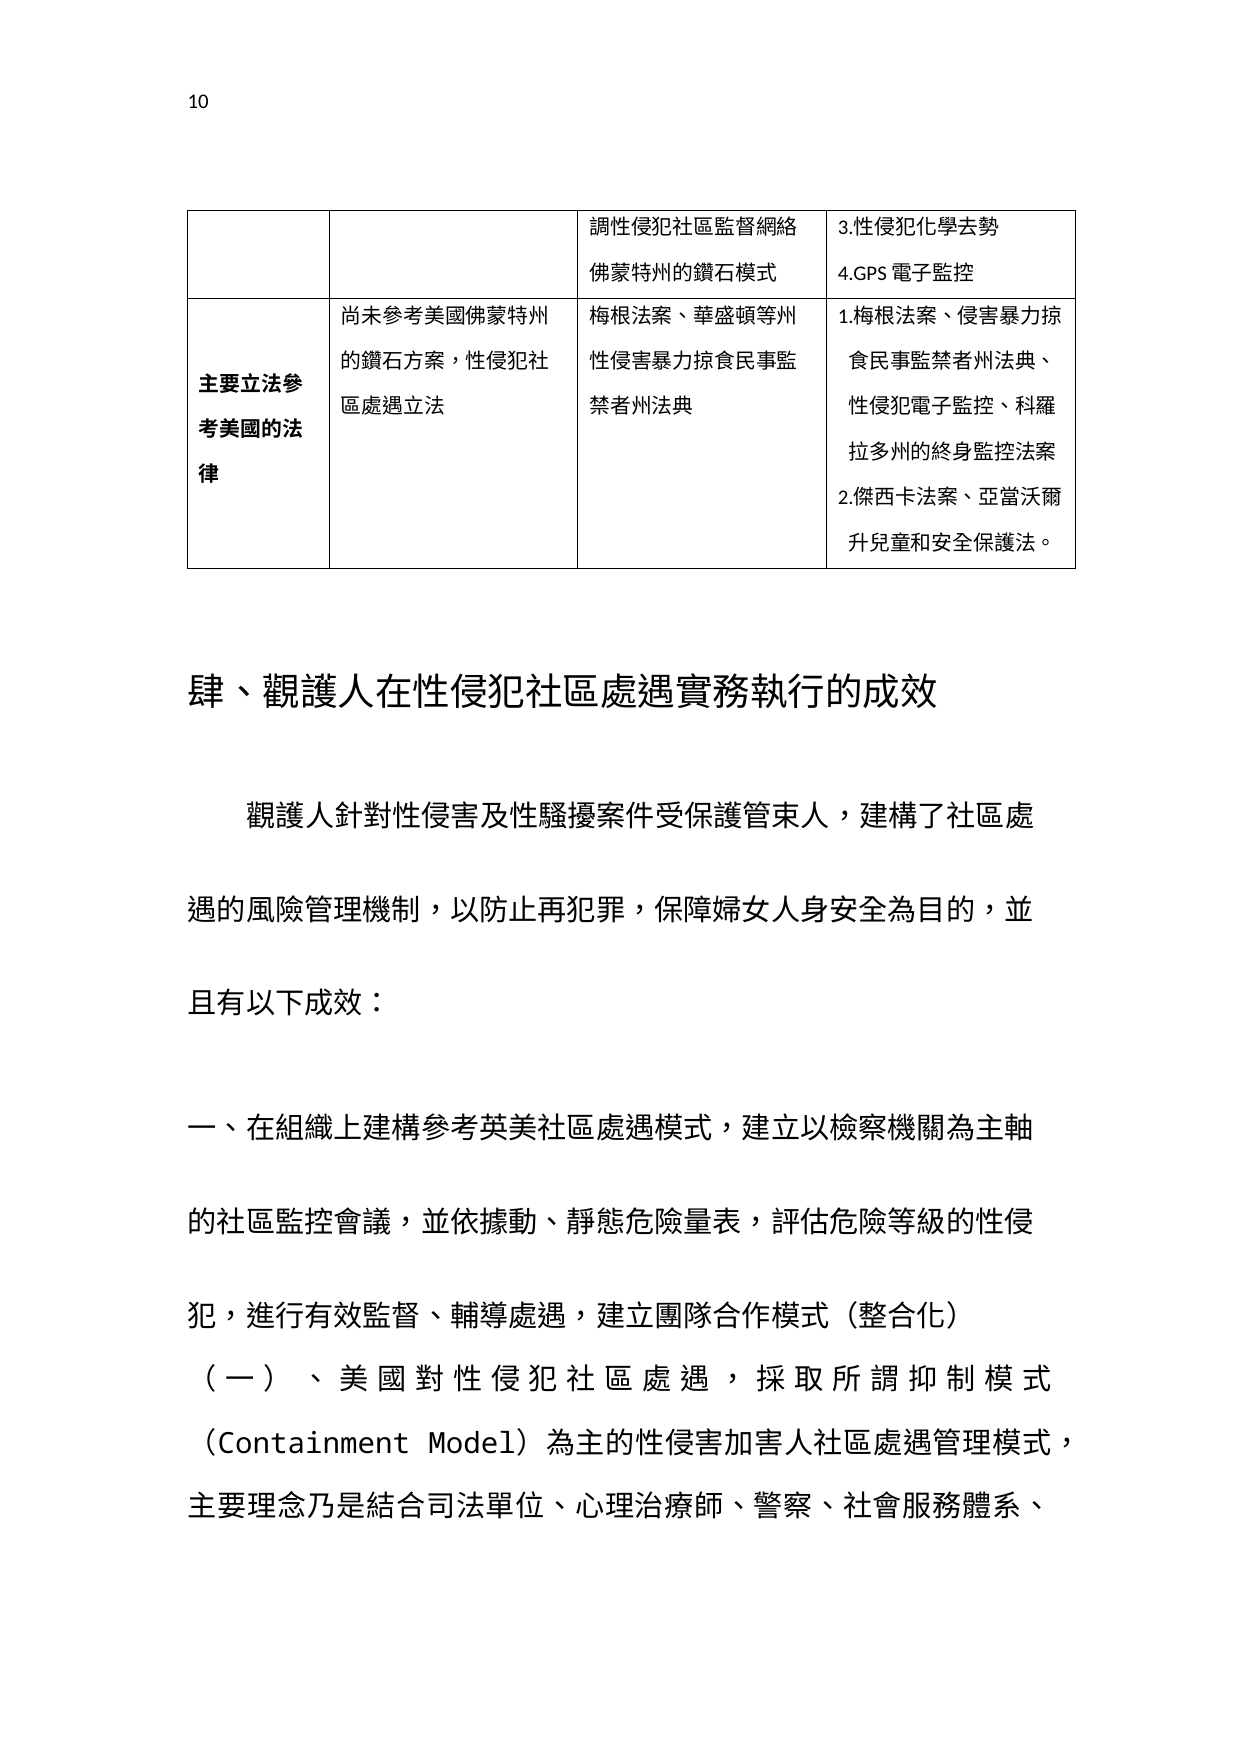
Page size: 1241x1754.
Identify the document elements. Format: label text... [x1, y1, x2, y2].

table_cell 梅根法案、華盛頓等州性侵害暴力掠食民事監禁者州法典 [578, 299, 826, 568]
table_cell 1.梅根法案、侵害暴力掠食民事監禁者州法典、性侵犯電子監控、科羅拉多州的終身監控法案 2.傑西卡法案、亞當沃爾升兒童和安全保護法。 [827, 299, 1075, 568]
text 一、在組織上建構參考英美社區處遇模式，建立以檢察機關為主軸的社區監控會議，並依據動、靜態危險量表，評估危險等級的性侵犯，進行有效監督、輔導處遇，建立團隊合作模式（整合化） [187, 1084, 1053, 1334]
text 肆、觀護人在性侵犯社區處遇實務執行的成效 [187, 647, 1053, 709]
table_cell [188, 211, 329, 298]
table_cell 尚未參考美國佛蒙特州的鑽石方案，性侵犯社區處遇立法 [330, 299, 577, 568]
text 觀護人針對性侵害及性騷擾案件受保護管束人，建構了社區處遇的風險管理機制，以防止再犯罪，保障婦女人身安全為目的，並且有以下成效： [187, 772, 1053, 1022]
table_cell [330, 211, 577, 298]
table_cell 主要立法參考美國的法律 [188, 299, 329, 568]
text （一）、美國對性侵犯社區處遇，採取所謂抑制模式（Containment Model）為主的性侵害加害人社區處遇管理模式，主要理念乃是結合司法單位、心理治療師、警察、社會服務體系、醫療院所、研究人員、學校，強調團隊合作，監督及治療體系的整合，分享彼此資訊，並強調對性侵犯以使用各種再犯預防測量表，進行風險評估、對其住居及活動之限制、施以電子監控、測謊、治療為主之處遇模式，並且注重被害人的權益，立法者並被要求，基於社區之安全及社會脈動制定符合社會需求的法律（註九）。 [188, 1356, 1053, 1525]
table_cell 3.性侵犯化學去勢 4.GPS電子監控 [827, 211, 1075, 298]
table_cell 調性侵犯社區監督網絡佛蒙特州的鑽石模式 [578, 211, 826, 298]
